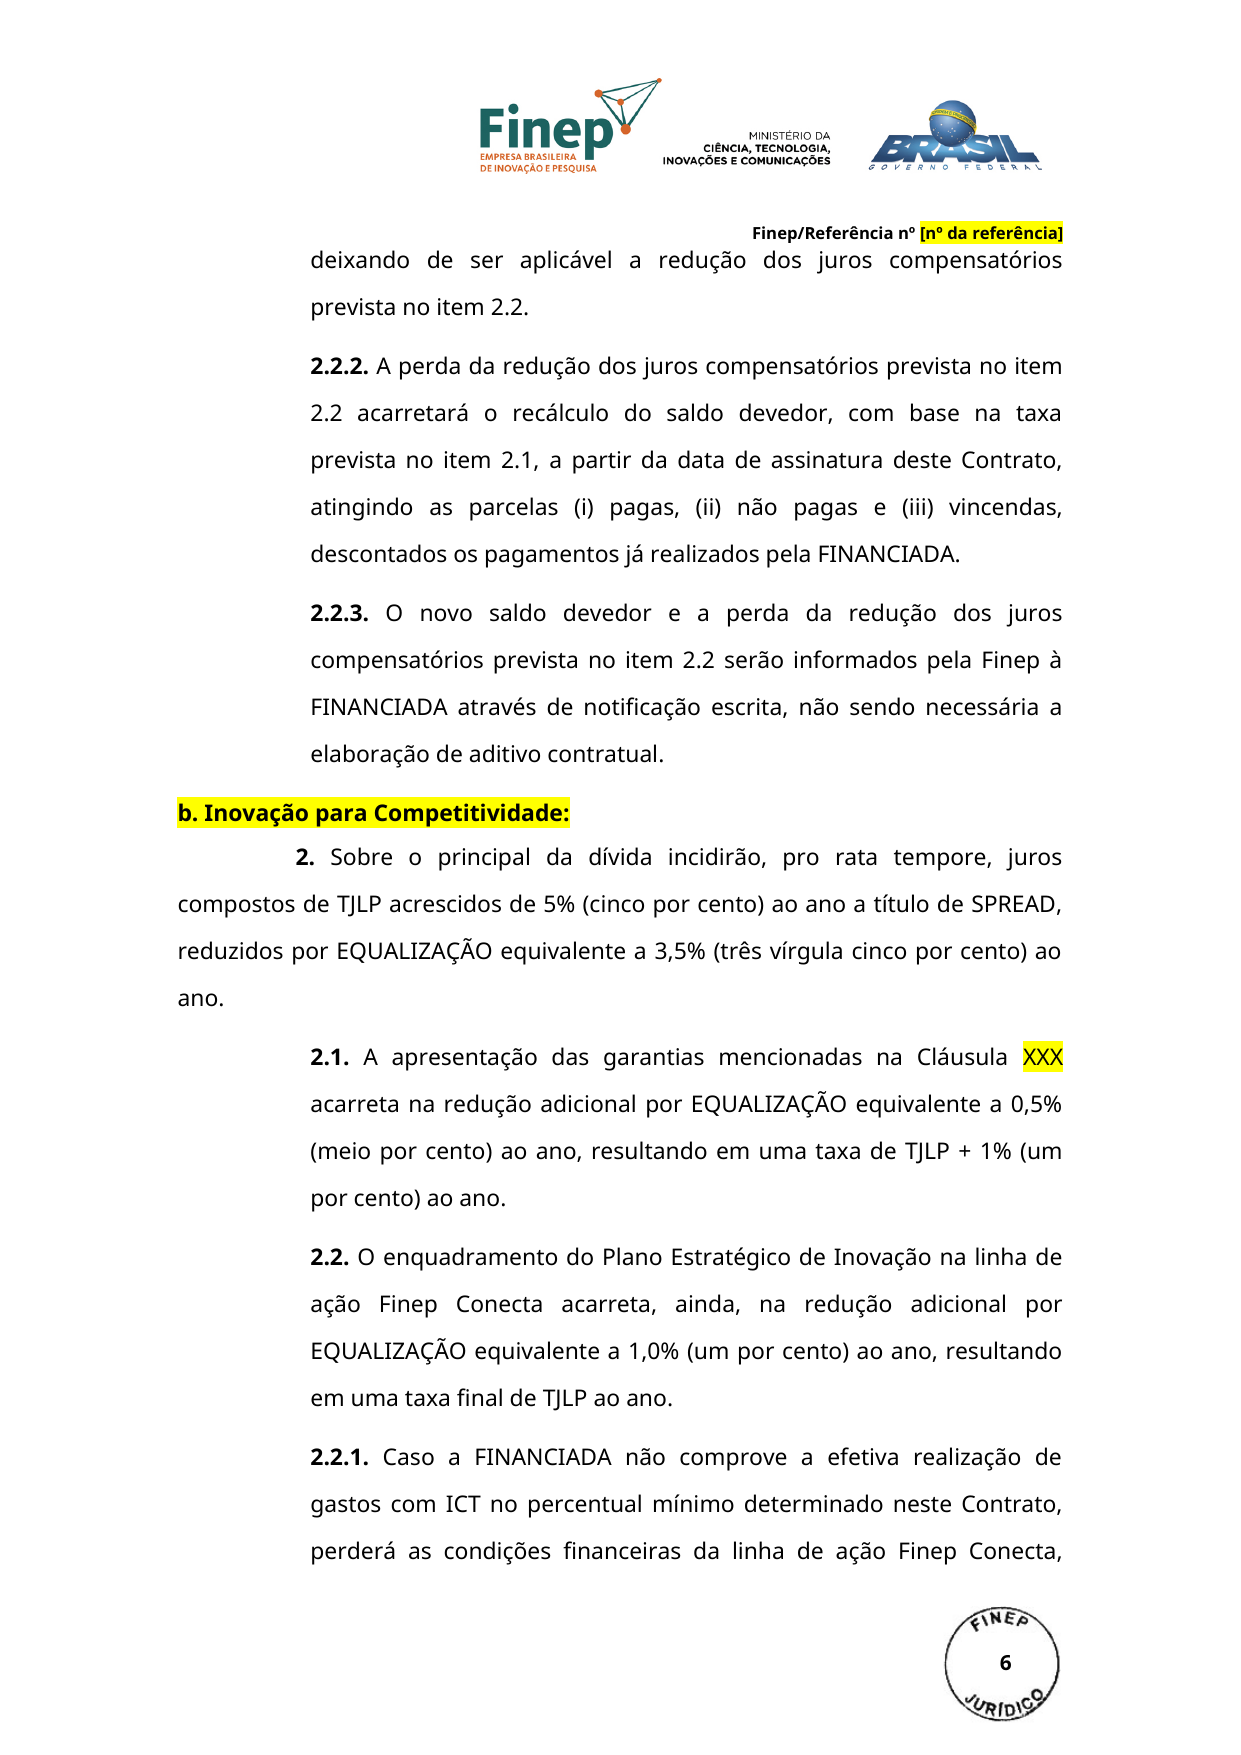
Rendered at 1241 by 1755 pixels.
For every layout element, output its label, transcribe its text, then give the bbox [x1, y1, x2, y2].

text 2.1. A apresentação das garantias mencionadas na Cláusula XXX acarreta na redução adicional por EQUALIZAÇÃO equivalente a 0,5% (meio por cento) ao ano, resultando em uma taxa de TJLP + 1% (um por cento) ao ano. [310, 1041, 1063, 1213]
text 2.2.3. O novo saldo devedor e a perda da redução dos juros compensatórios prevista no item 2.2 serão informados pela Finep à FINANCIADA através de notificação escrita, não sendo necessária a elaboração de aditivo contratual. [310, 597, 1063, 769]
text deixando de ser aplicável a redução dos juros compensatórios prevista no item 2.2. [310, 244, 1063, 322]
text b. Inovação para Competitividade: [177, 797, 1063, 828]
text 2.2.2. A perda da redução dos juros compensatórios prevista no item 2.2 acarretará o recálculo do saldo devedor, com base na taxa prevista no item 2.1, a partir da data de assinatura deste Contrato, atingindo as parcelas (i) pagas, (ii) não pagas e (iii) vincendas, descontados os pagamentos já realizados pela FINANCIADA. [310, 350, 1063, 569]
text 2.2. O enquadramento do Plano Estratégico de Inovação na linha de ação Finep Conecta acarreta, ainda, na redução adicional por EQUALIZAÇÃO equivalente a 1,0% (um por cento) ao ano, resultando em uma taxa final de TJLP ao ano. [310, 1241, 1063, 1413]
text 2. Sobre o principal da dívida incidirão, pro rata tempore, juros compostos de TJLP acrescidos de 5% (cinco por cento) ao ano a título de SPREAD, reduzidos por EQUALIZAÇÃO equivalente a 3,5% (três vírgula cinco por cento) ao ano. [177, 841, 1063, 1013]
text 2.2.1. Caso a FINANCIADA não comprove a efetiva realização de gastos com ICT no percentual mínimo determinado neste Contrato, perderá as condições financeiras da linha de ação Finep Conecta, [310, 1441, 1063, 1566]
